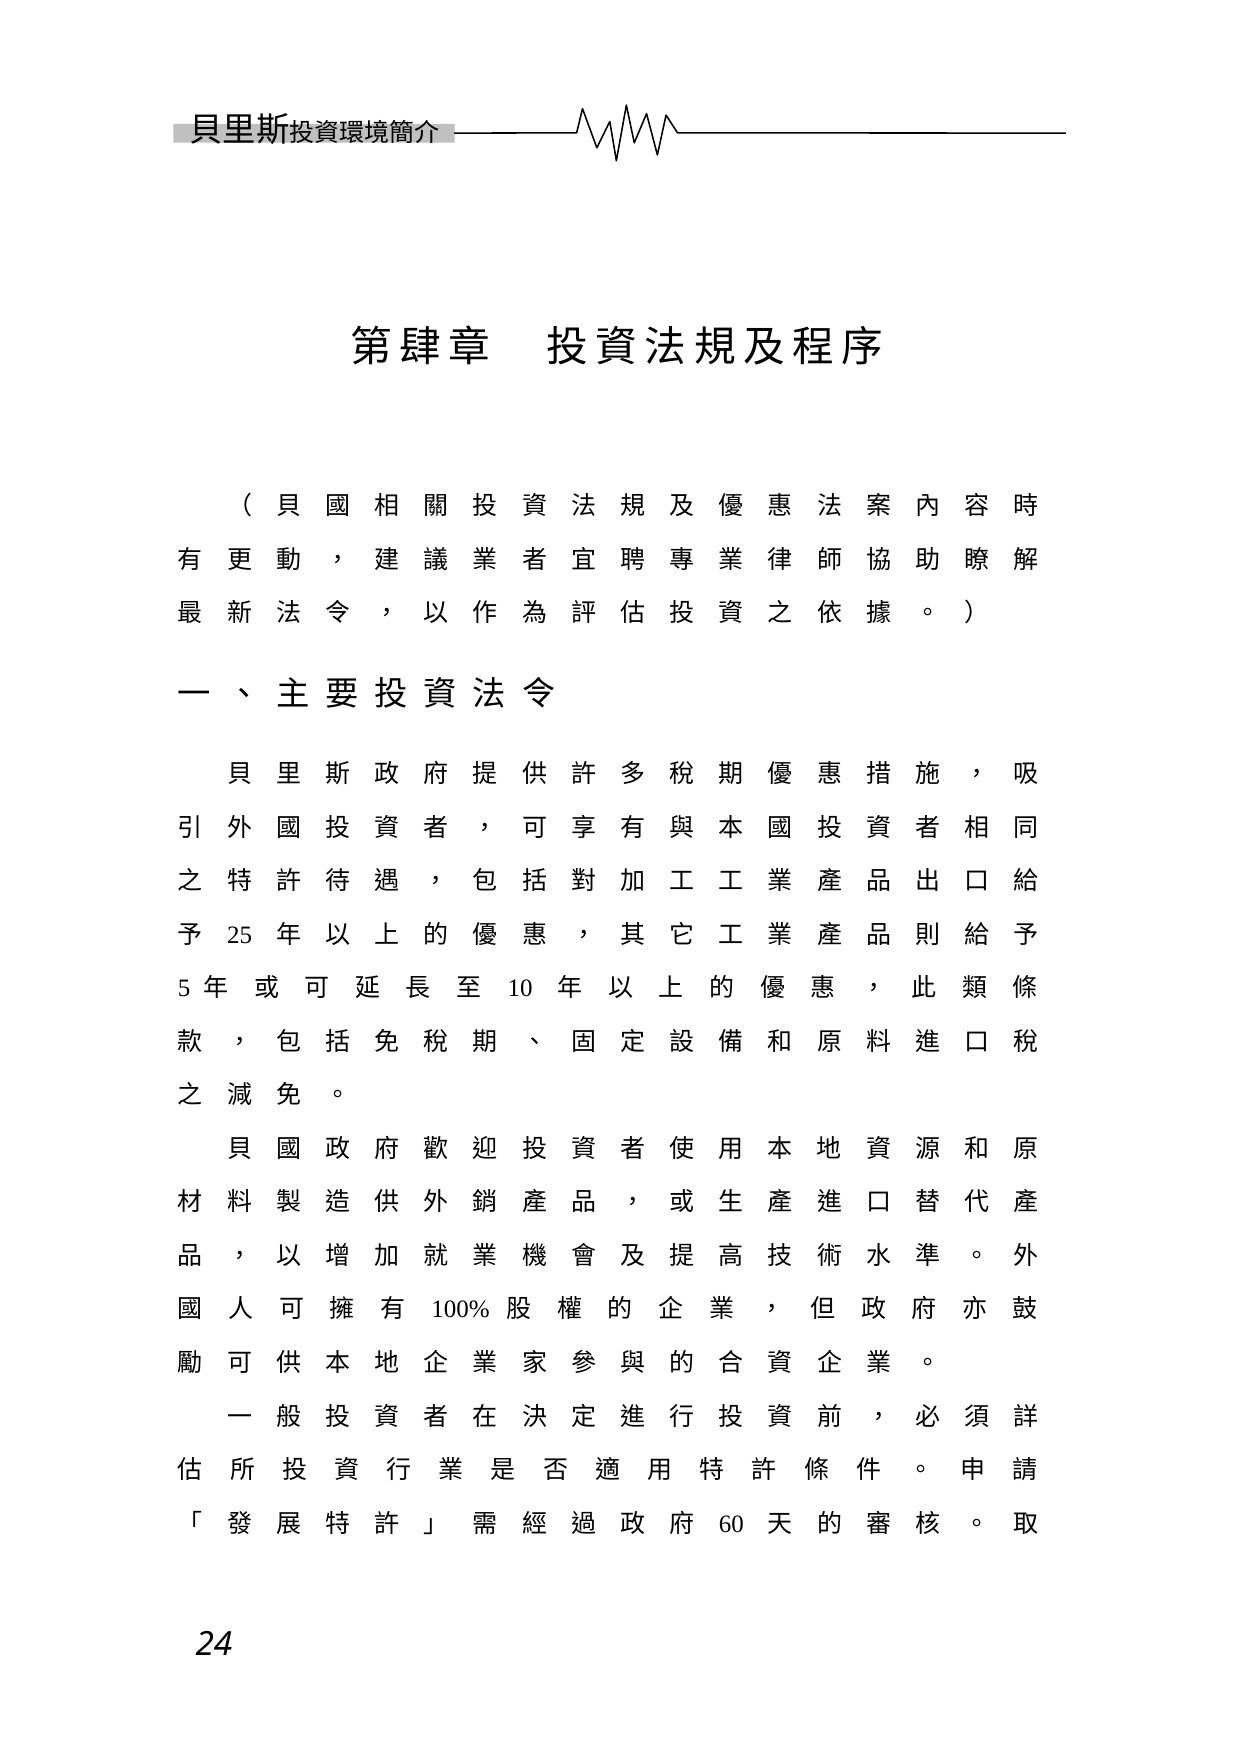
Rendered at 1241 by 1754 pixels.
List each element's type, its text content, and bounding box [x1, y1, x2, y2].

text 貝國政府歡迎投資者使用本地資源和原材料製造供外銷產品，或生產進口替代產品，以增加就業機會及提高技術水準。外國人可擁有100%股權的企業，但政府亦鼓勵可供本地企業家參與的合資企業。 [178, 1120, 1063, 1387]
text 貝里斯政府提供許多稅期優惠措施，吸引外國投資者，可享有與本國投資者相同之特許待遇，包括對加工工業產品出口給予25年以上的優惠，其它工業產品則給予5年或可延長至10年以上的優惠，此類條款，包括免稅期、固定設備和原料進口稅之減免。 [178, 745, 1063, 1120]
text 一般投資者在決定進行投資前，必須詳估所投資行業是否適用特許條件。申請「發展特許」需經過政府60天的審核。取 [178, 1387, 1063, 1548]
text （貝國相關投資法規及優惠法案內容時有更動，建議業者宜聘專業律師協助瞭解最新法令，以作為評估投資之依據。） [178, 477, 1063, 638]
text 一、主要投資法令 [178, 664, 1063, 718]
text 第肆章 投資法規及程序 [178, 290, 1063, 397]
